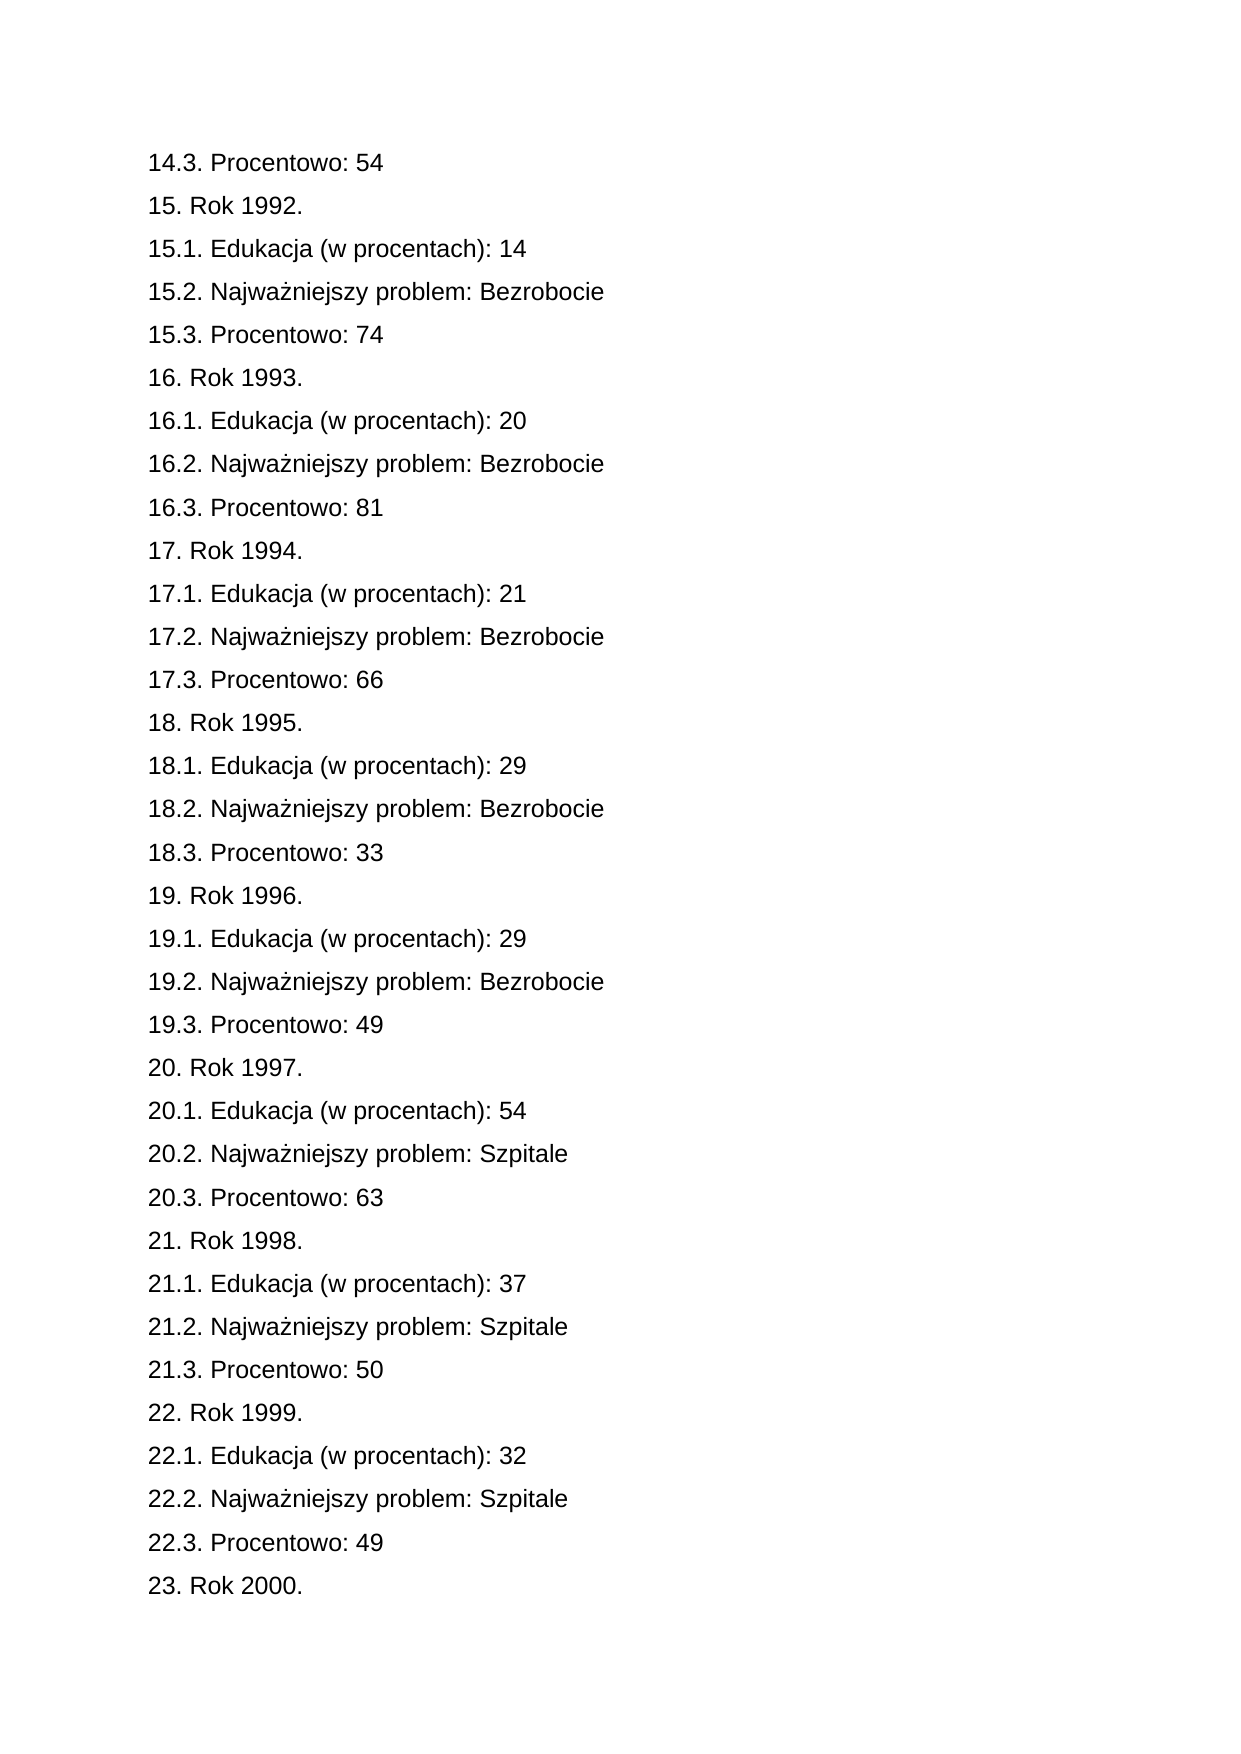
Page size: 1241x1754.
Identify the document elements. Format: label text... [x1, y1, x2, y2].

text 22.1. Edukacja (w procentach): 32 [148, 1441, 1093, 1470]
text 17. Rok 1994. [148, 536, 1093, 564]
text 21.3. Procentowo: 50 [148, 1355, 1093, 1384]
text 18.1. Edukacja (w procentach): 29 [148, 751, 1093, 780]
text 20.1. Edukacja (w procentach): 54 [148, 1096, 1093, 1125]
text 18. Rok 1995. [148, 708, 1093, 737]
text 15. Rok 1992. [148, 191, 1093, 219]
text 22. Rok 1999. [148, 1398, 1093, 1427]
text 19.3. Procentowo: 49 [148, 1010, 1093, 1039]
text 19.1. Edukacja (w procentach): 29 [148, 924, 1093, 953]
text 17.1. Edukacja (w procentach): 21 [148, 579, 1093, 608]
text 16.3. Procentowo: 81 [148, 493, 1093, 521]
text 21.1. Edukacja (w procentach): 37 [148, 1269, 1093, 1298]
text 20.2. Najważniejszy problem: Szpitale [148, 1139, 1093, 1168]
text 15.3. Procentowo: 74 [148, 320, 1093, 349]
text 18.2. Najważniejszy problem: Bezrobocie [148, 794, 1093, 823]
text 22.2. Najważniejszy problem: Szpitale [148, 1484, 1093, 1513]
text 21.2. Najważniejszy problem: Szpitale [148, 1312, 1093, 1341]
text 15.1. Edukacja (w procentach): 14 [148, 234, 1093, 263]
text 15.2. Najważniejszy problem: Bezrobocie [148, 277, 1093, 306]
text 16. Rok 1993. [148, 363, 1093, 392]
text 18.3. Procentowo: 33 [148, 838, 1093, 866]
text 16.2. Najważniejszy problem: Bezrobocie [148, 449, 1093, 478]
text 22.3. Procentowo: 49 [148, 1528, 1093, 1556]
text 20. Rok 1997. [148, 1053, 1093, 1082]
text 23. Rok 2000. [148, 1571, 1093, 1599]
text 20.3. Procentowo: 63 [148, 1183, 1093, 1211]
text 17.2. Najważniejszy problem: Bezrobocie [148, 622, 1093, 651]
text 17.3. Procentowo: 66 [148, 665, 1093, 694]
text 16.1. Edukacja (w procentach): 20 [148, 406, 1093, 435]
text 19. Rok 1996. [148, 881, 1093, 909]
text 14.3. Procentowo: 54 [148, 148, 1093, 176]
text 19.2. Najważniejszy problem: Bezrobocie [148, 967, 1093, 996]
text 21. Rok 1998. [148, 1226, 1093, 1254]
